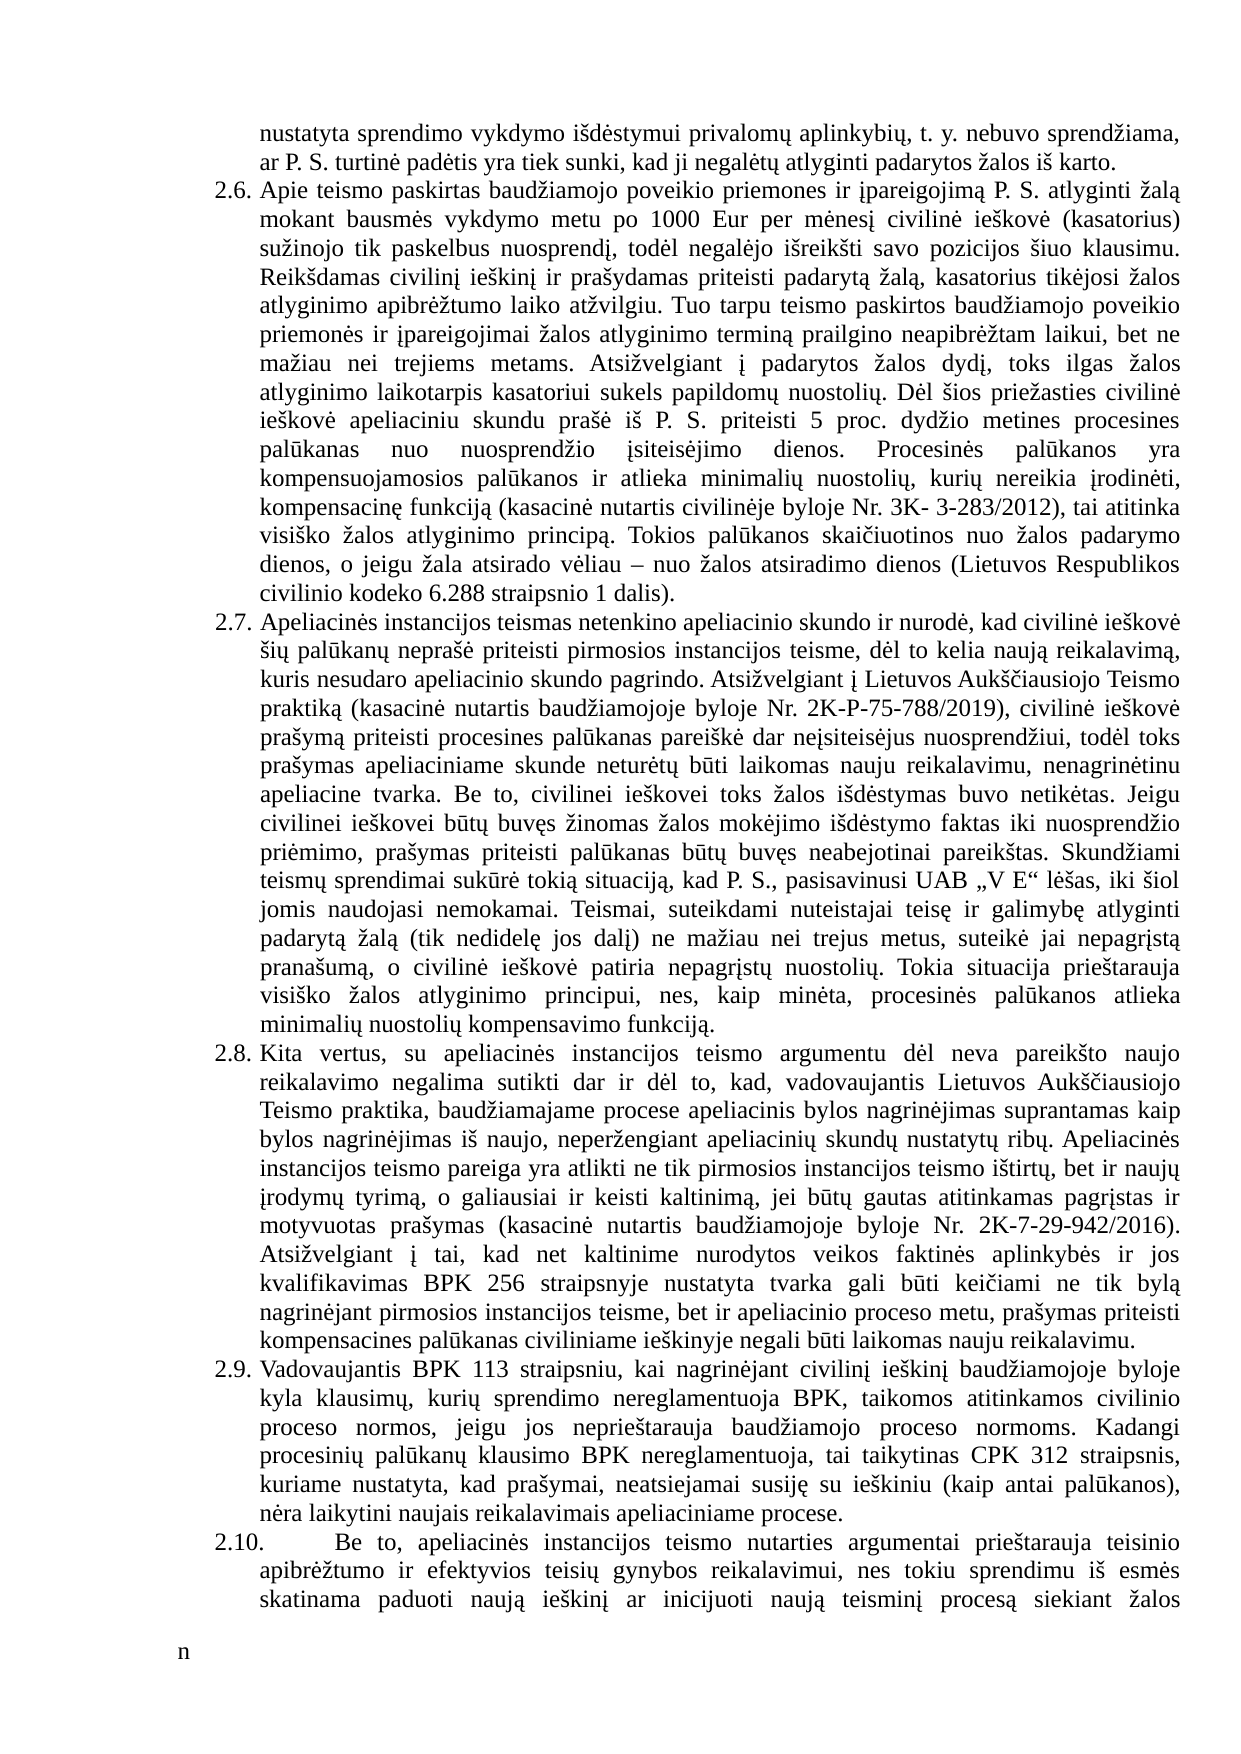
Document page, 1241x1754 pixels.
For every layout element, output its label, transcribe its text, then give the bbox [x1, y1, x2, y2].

text 2.8. Kita vertus, su apeliacinės instancijos teismo argumentu dėl neva pareikšto naujo reikalavimo negalima sutikti dar ir dėl to, kad, vadovaujantis Lietuvos Aukščiausiojo Teismo praktika, baudžiamajame procese apeliacinis bylos nagrinėjimas suprantamas kaip bylos nagrinėjimas iš naujo, neperžengiant apeliacinių skundų nustatytų ribų. Apeliacinės instancijos teismo pareiga yra atlikti ne tik pirmosios instancijos teismo ištirtų, bet ir naujų įrodymų tyrimą, o galiausiai ir keisti kaltinimą, jei būtų gautas atitinkamas pagrįstas ir motyvuotas prašymas (kasacinė nutartis baudžiamojoje byloje Nr. 2K-7-29-942/2016). Atsižvelgiant į tai, kad net kaltinime nurodytos veikos faktinės aplinkybės ir jos kvalifikavimas BPK 256 straipsnyje nustatyta tvarka gali būti keičiami ne tik bylą nagrinėjant pirmosios instancijos teisme, bet ir apeliacinio proceso metu, prašymas priteisti kompensacines palūkanas civiliniame ieškinyje negali būti laikomas nauju reikalavimu. [214, 1038, 1181, 1354]
text 2.6. Apie teismo paskirtas baudžiamojo poveikio priemones ir įpareigojimą P. S. atlyginti žalą mokant bausmės vykdymo metu po 1000 Eur per mėnesį civilinė ieškovė (kasatorius) sužinojo tik paskelbus nuosprendį, todėl negalėjo išreikšti savo pozicijos šiuo klausimu. Reikšdamas civilinį ieškinį ir prašydamas priteisti padarytą žalą, kasatorius tikėjosi žalos atlyginimo apibrėžtumo laiko atžvilgiu. Tuo tarpu teismo paskirtos baudžiamojo poveikio priemonės ir įpareigojimai žalos atlyginimo terminą prailgino neapibrėžtam laikui, bet ne mažiau nei trejiems metams. Atsižvelgiant į padarytos žalos dydį, toks ilgas žalos atlyginimo laikotarpis kasatoriui sukels papildomų nuostolių. Dėl šios priežasties civilinė ieškovė apeliaciniu skundu prašė iš P. S. priteisti 5 proc. dydžio metines procesines palūkanas nuo nuosprendžio įsiteisėjimo dienos. Procesinės palūkanos yra kompensuojamosios palūkanos ir atlieka minimalių nuostolių, kurių nereikia įrodinėti, kompensacinę funkciją (kasacinė nutartis civilinėje byloje Nr. 3K- 3-283/2012), tai atitinka visiško žalos atlyginimo principą. Tokios palūkanos skaičiuotinos nuo žalos padarymo dienos, o jeigu žala atsirado vėliau – nuo žalos atsiradimo dienos (Lietuvos Respublikos civilinio kodeko 6.288 straipsnio 1 dalis). [214, 176, 1181, 607]
text 2.7. Apeliacinės instancijos teismas netenkino apeliacinio skundo ir nurodė, kad civilinė ieškovė šių palūkanų neprašė priteisti pirmosios instancijos teisme, dėl to kelia naują reikalavimą, kuris nesudaro apeliacinio skundo pagrindo. Atsižvelgiant į Lietuvos Aukščiausiojo Teismo praktiką (kasacinė nutartis baudžiamojoje byloje Nr. 2K-P-75-788/2019), civilinė ieškovė prašymą priteisti procesines palūkanas pareiškė dar neįsiteisėjus nuosprendžiui, todėl toks prašymas apeliaciniame skunde neturėtų būti laikomas nauju reikalavimu, nenagrinėtinu apeliacine tvarka. Be to, civilinei ieškovei toks žalos išdėstymas buvo netikėtas. Jeigu civilinei ieškovei būtų buvęs žinomas žalos mokėjimo išdėstymo faktas iki nuosprendžio priėmimo, prašymas priteisti palūkanas būtų buvęs neabejotinai pareikštas. Skundžiami teismų sprendimai sukūrė tokią situaciją, kad P. S., pasisavinusi UAB „V E“ lėšas, iki šiol jomis naudojasi nemokamai. Teismai, suteikdami nuteistajai teisę ir galimybę atlyginti padarytą žalą (tik nedidelę jos dalį) ne mažiau nei trejus metus, suteikė jai nepagrįstą pranašumą, o civilinė ieškovė patiria nepagrįstų nuostolių. Tokia situacija prieštarauja visiško žalos atlyginimo principui, nes, kaip minėta, procesinės palūkanos atlieka minimalių nuostolių kompensavimo funkciją. [215, 607, 1181, 1038]
text nustatyta sprendimo vykdymo išdėstymui privalomų aplinkybių, t. y. nebuvo sprendžiama, ar P. S. turtinė padėtis yra tiek sunki, kad ji negalėtų atlyginti padarytos žalos iš karto. [214, 118, 1181, 176]
text 2.9. Vadovaujantis BPK 113 straipsniu, kai nagrinėjant civilinį ieškinį baudžiamojoje byloje kyla klausimų, kurių sprendimo nereglamentuoja BPK, taikomos atitinkamos civilinio proceso normos, jeigu jos neprieštarauja baudžiamojo proceso normoms. Kadangi procesinių palūkanų klausimo BPK nereglamentuoja, tai taikytinas CPK 312 straipsnis, kuriame nustatyta, kad prašymai, neatsiejamai susiję su ieškiniu (kaip antai palūkanos), nėra laikytini naujais reikalavimais apeliaciniame procese. [214, 1354, 1181, 1527]
text 2.10. Be to, apeliacinės instancijos teismo nutarties argumentai prieštarauja teisinio apibrėžtumo ir efektyvios teisių gynybos reikalavimui, nes tokiu sprendimu iš esmės skatinama paduoti naują ieškinį ar inicijuoti naują teisminį procesą siekiant žalos [214, 1527, 1181, 1613]
